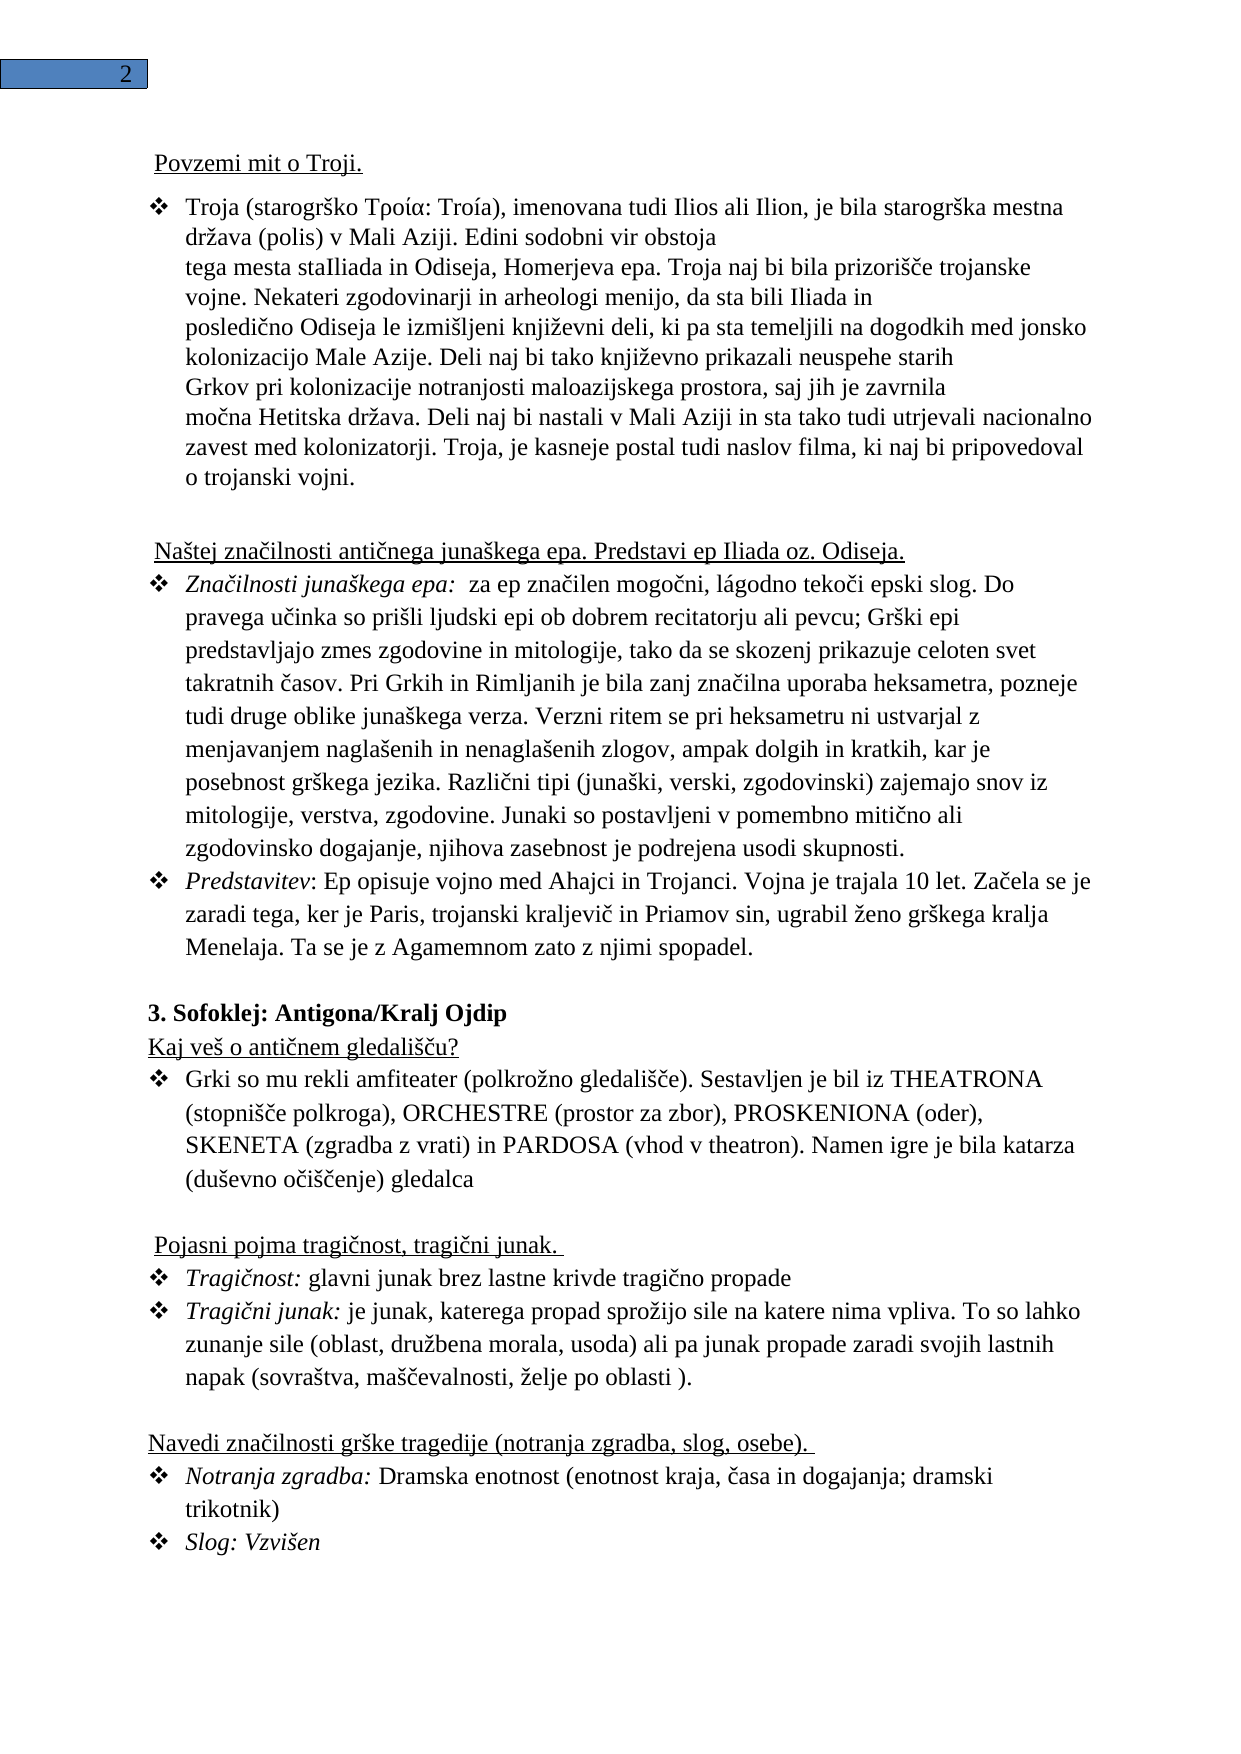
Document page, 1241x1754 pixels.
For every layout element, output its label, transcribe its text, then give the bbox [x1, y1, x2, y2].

list Predstavitev: Ep opisuje vojno med Ahajci in Trojanci. Vojna je trajala 10 let. Začela se je zaradi tega, ker je Paris, trojanski kraljevič in Priamov sin, ugrabil ženo grškega kralja Menelaja. Ta se je z Agamemnom zato z njimi spopadel. [148, 866, 1092, 961]
text Kaj veš o antičnem gledališču? [148, 1032, 1092, 1060]
text 3. Sofoklej: Antigona/Kralj Ojdip [148, 998, 1092, 1027]
text Pojasni pojma tragičnost, tragični junak. [148, 1230, 1092, 1258]
list Slog: Vzvišen [148, 1527, 1092, 1556]
text Navedi značilnosti grške tragedije (notranja zgradba, slog, osebe). [148, 1428, 1092, 1457]
list Tragični junak: je junak, katerega propad sprožijo sile na katere nima vpliva. To so lahko zunanje sile (oblast, družbena morala, usoda) ali pa junak propade zaradi svojih lastnih napak (sovraštva, maščevalnosti, želje po oblasti ). [148, 1296, 1092, 1391]
list Notranja zgradba: Dramska enotnost (enotnost kraja, časa in dogajanja; dramski trikotnik) [148, 1461, 1092, 1523]
text Naštej značilnosti antičnega junaškega epa. Predstavi ep Iliada oz. Odiseja. [148, 536, 1092, 565]
text Povzemi mit o Troji. [148, 148, 1092, 176]
list Značilnosti junaškega epa: za ep značilen mogočni, lágodno tekoči epski slog. Do pravega učinka so prišli ljudski epi ob dobrem recitatorju ali pevcu; Grški epi predstavljajo zmes zgodovine in mitologije, tako da se skozenj prikazuje celoten svet takratnih časov. Pri Grkih in Rimljanih je bila zanj značilna uporaba heksametra, pozneje tudi druge oblike junaškega verza. Verzni ritem se pri heksametru ni ustvarjal z menjavanjem naglašenih in nenaglašenih zlogov, ampak dolgih in kratkih, kar je posebnost grškega jezika. Različni tipi (junaški, verski, zgodovinski) zajemajo snov iz mitologije, verstva, zgodovine. Junaki so postavljeni v pomembno mitično ali zgodovinsko dogajanje, njihova zasebnost je podrejena usodi skupnosti. [148, 569, 1092, 862]
list Troja (starogrško Τροία: Troía), imenovana tudi Ilios ali Ilion, je bila starogrška mestna država (polis) v Mali Aziji. Edini sodobni vir obstoja tega mesta staIliada in Odiseja, Homerjeva epa. Troja naj bi bila prizorišče trojanske vojne. Nekateri zgodovinarji in arheologi menijo, da sta bili Iliada in posledično Odiseja le izmišljeni književni deli, ki pa sta temeljili na dogodkih med jonsko kolonizacijo Male Azije. Deli naj bi tako književno prikazali neuspehe starih Grkov pri kolonizacije notranjosti maloazijskega prostora, saj jih je zavrnila močna Hetitska država. Deli naj bi nastali v Mali Aziji in sta tako tudi utrjevali nacionalno zavest med kolonizatorji. Troja, je kasneje postal tudi naslov filma, ki naj bi pripovedoval o trojanski vojni. [148, 191, 1092, 491]
list Tragičnost: glavni junak brez lastne krivde tragično propade [148, 1263, 1092, 1291]
list Grki so mu rekli amfiteater (polkrožno gledališče). Sestavljen je bil iz THEATRONA (stopnišče polkroga), ORCHESTRE (prostor za zbor), PROSKENIONA (oder), SKENETA (zgradba z vrati) in PARDOSA (vhod v theatron). Namen igre je bila katarza (duševno očiščenje) gledalca [148, 1064, 1092, 1192]
